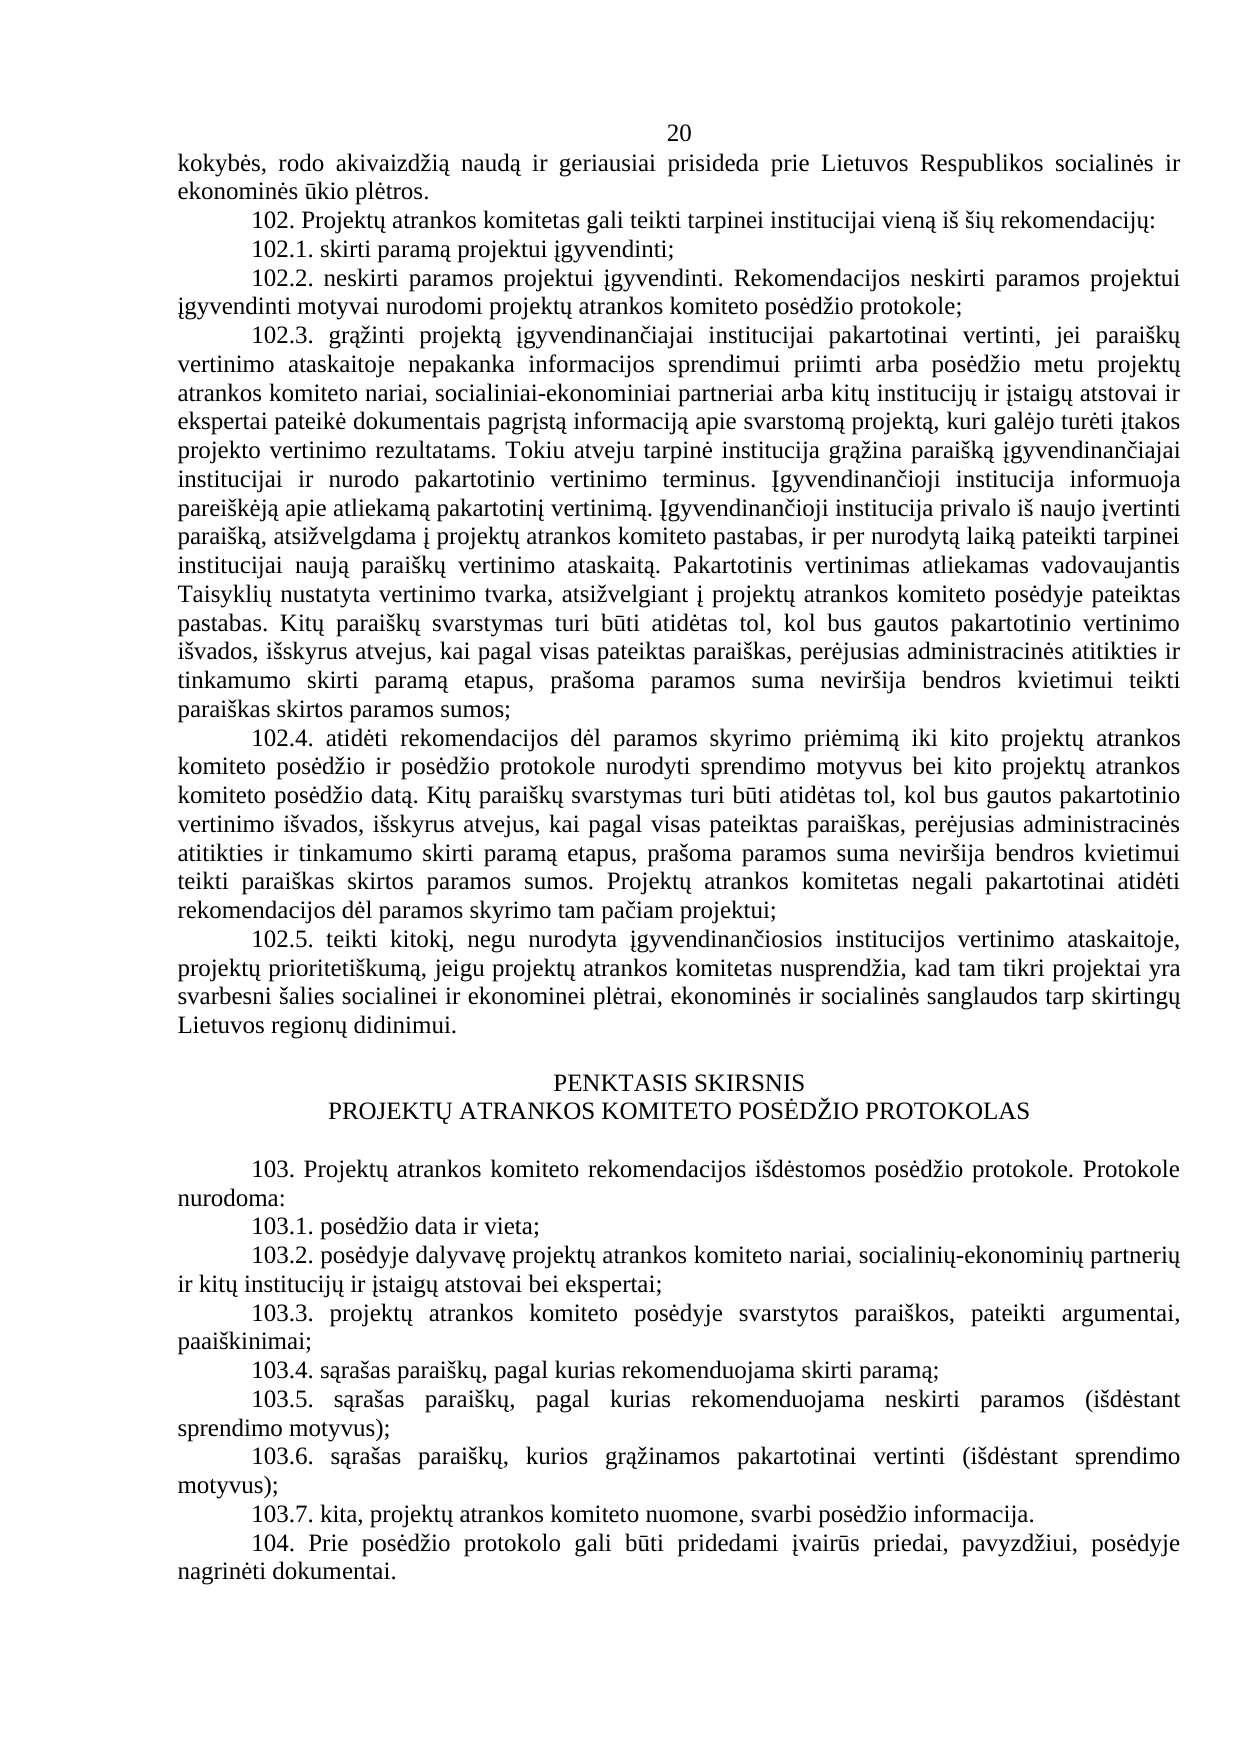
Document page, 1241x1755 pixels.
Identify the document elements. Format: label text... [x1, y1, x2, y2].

text 103.4. sąrašas paraiškų, pagal kurias rekomenduojama skirti paramą; [177, 1355, 1181, 1384]
text PENKTASIS SKIRSNIS [177, 1068, 1181, 1096]
text 102.2. neskirti paramos projektui įgyvendinti. Rekomendacijos neskirti paramos projektui įgyvendinti motyvai nurodomi projektų atrankos komiteto posėdžio protokole; [177, 263, 1181, 320]
text 102.1. skirti paramą projektui įgyvendinti; [177, 234, 1181, 263]
text 102.5. teikti kitokį, negu nurodyta įgyvendinančiosios institucijos vertinimo ataskaitoje, projektų prioritetiškumą, jeigu projektų atrankos komitetas nusprendžia, kad tam tikri projektai yra svarbesni šalies socialinei ir ekonominei plėtrai, ekonominės ir socialinės sanglaudos tarp skirtingų Lietuvos regionų didinimui. [177, 924, 1181, 1039]
text 102.3. grąžinti projektą įgyvendinančiajai institucijai pakartotinai vertinti, jei paraiškų vertinimo ataskaitoje nepakanka informacijos sprendimui priimti arba posėdžio metu projektų atrankos komiteto nariai, socialiniai-ekonominiai partneriai arba kitų institucijų ir įstaigų atstovai ir ekspertai pateikė dokumentais pagrįstą informaciją apie svarstomą projektą, kuri galėjo turėti įtakos projekto vertinimo rezultatams. Tokiu atveju tarpinė institucija grąžina paraišką įgyvendinančiajai institucijai ir nurodo pakartotinio vertinimo terminus. Įgyvendinančioji institucija informuoja pareiškėją apie atliekamą pakartotinį vertinimą. Įgyvendinančioji institucija privalo iš naujo įvertinti paraišką, atsižvelgdama į projektų atrankos komiteto pastabas, ir per nurodytą laiką pateikti tarpinei institucijai naują paraiškų vertinimo ataskaitą. Pakartotinis vertinimas atliekamas vadovaujantis Taisyklių nustatyta vertinimo tvarka, atsižvelgiant į projektų atrankos komiteto posėdyje pateiktas pastabas. Kitų paraiškų svarstymas turi būti atidėtas tol, kol bus gautos pakartotinio vertinimo išvados, išskyrus atvejus, kai pagal visas pateiktas paraiškas, perėjusias administracinės atitikties ir tinkamumo skirti paramą etapus, prašoma paramos suma neviršija bendros kvietimui teikti paraiškas skirtos paramos sumos; [177, 320, 1181, 723]
text 102.4. atidėti rekomendacijos dėl paramos skyrimo priėmimą iki kito projektų atrankos komiteto posėdžio ir posėdžio protokole nurodyti sprendimo motyvus bei kito projektų atrankos komiteto posėdžio datą. Kitų paraiškų svarstymas turi būti atidėtas tol, kol bus gautos pakartotinio vertinimo išvados, išskyrus atvejus, kai pagal visas pateiktas paraiškas, perėjusias administracinės atitikties ir tinkamumo skirti paramą etapus, prašoma paramos suma neviršija bendros kvietimui teikti paraiškas skirtos paramos sumos. Projektų atrankos komitetas negali pakartotinai atidėti rekomendacijos dėl paramos skyrimo tam pačiam projektui; [177, 723, 1181, 924]
text 103.3. projektų atrankos komiteto posėdyje svarstytos paraiškos, pateikti argumentai, paaiškinimai; [177, 1298, 1181, 1355]
text 103. Projektų atrankos komiteto rekomendacijos išdėstomos posėdžio protokole. Protokole nurodoma: [177, 1154, 1181, 1211]
text 103.6. sąrašas paraiškų, kurios grąžinamos pakartotinai vertinti (išdėstant sprendimo motyvus); [177, 1441, 1181, 1499]
text 103.5. sąrašas paraiškų, pagal kurias rekomenduojama neskirti paramos (išdėstant sprendimo motyvus); [177, 1384, 1181, 1441]
text PROJEKTŲ ATRANKOS KOMITETO POSĖDŽIO PROTOKOLAS [177, 1096, 1181, 1125]
text 103.1. posėdžio data ir vieta; [177, 1211, 1181, 1240]
text 102. Projektų atrankos komitetas gali teikti tarpinei institucijai vieną iš šių rekomendacijų: [177, 205, 1181, 234]
text 104. Prie posėdžio protokolo gali būti pridedami įvairūs priedai, pavyzdžiui, posėdyje nagrinėti dokumentai. [177, 1528, 1181, 1585]
text 103.2. posėdyje dalyvavę projektų atrankos komiteto nariai, socialinių-ekonominių partnerių ir kitų institucijų ir įstaigų atstovai bei ekspertai; [177, 1240, 1181, 1298]
text kokybės, rodo akivaizdžią naudą ir geriausiai prisideda prie Lietuvos Respublikos socialinės ir ekonominės ūkio plėtros. [177, 148, 1181, 205]
text 103.7. kita, projektų atrankos komiteto nuomone, svarbi posėdžio informacija. [177, 1499, 1181, 1528]
